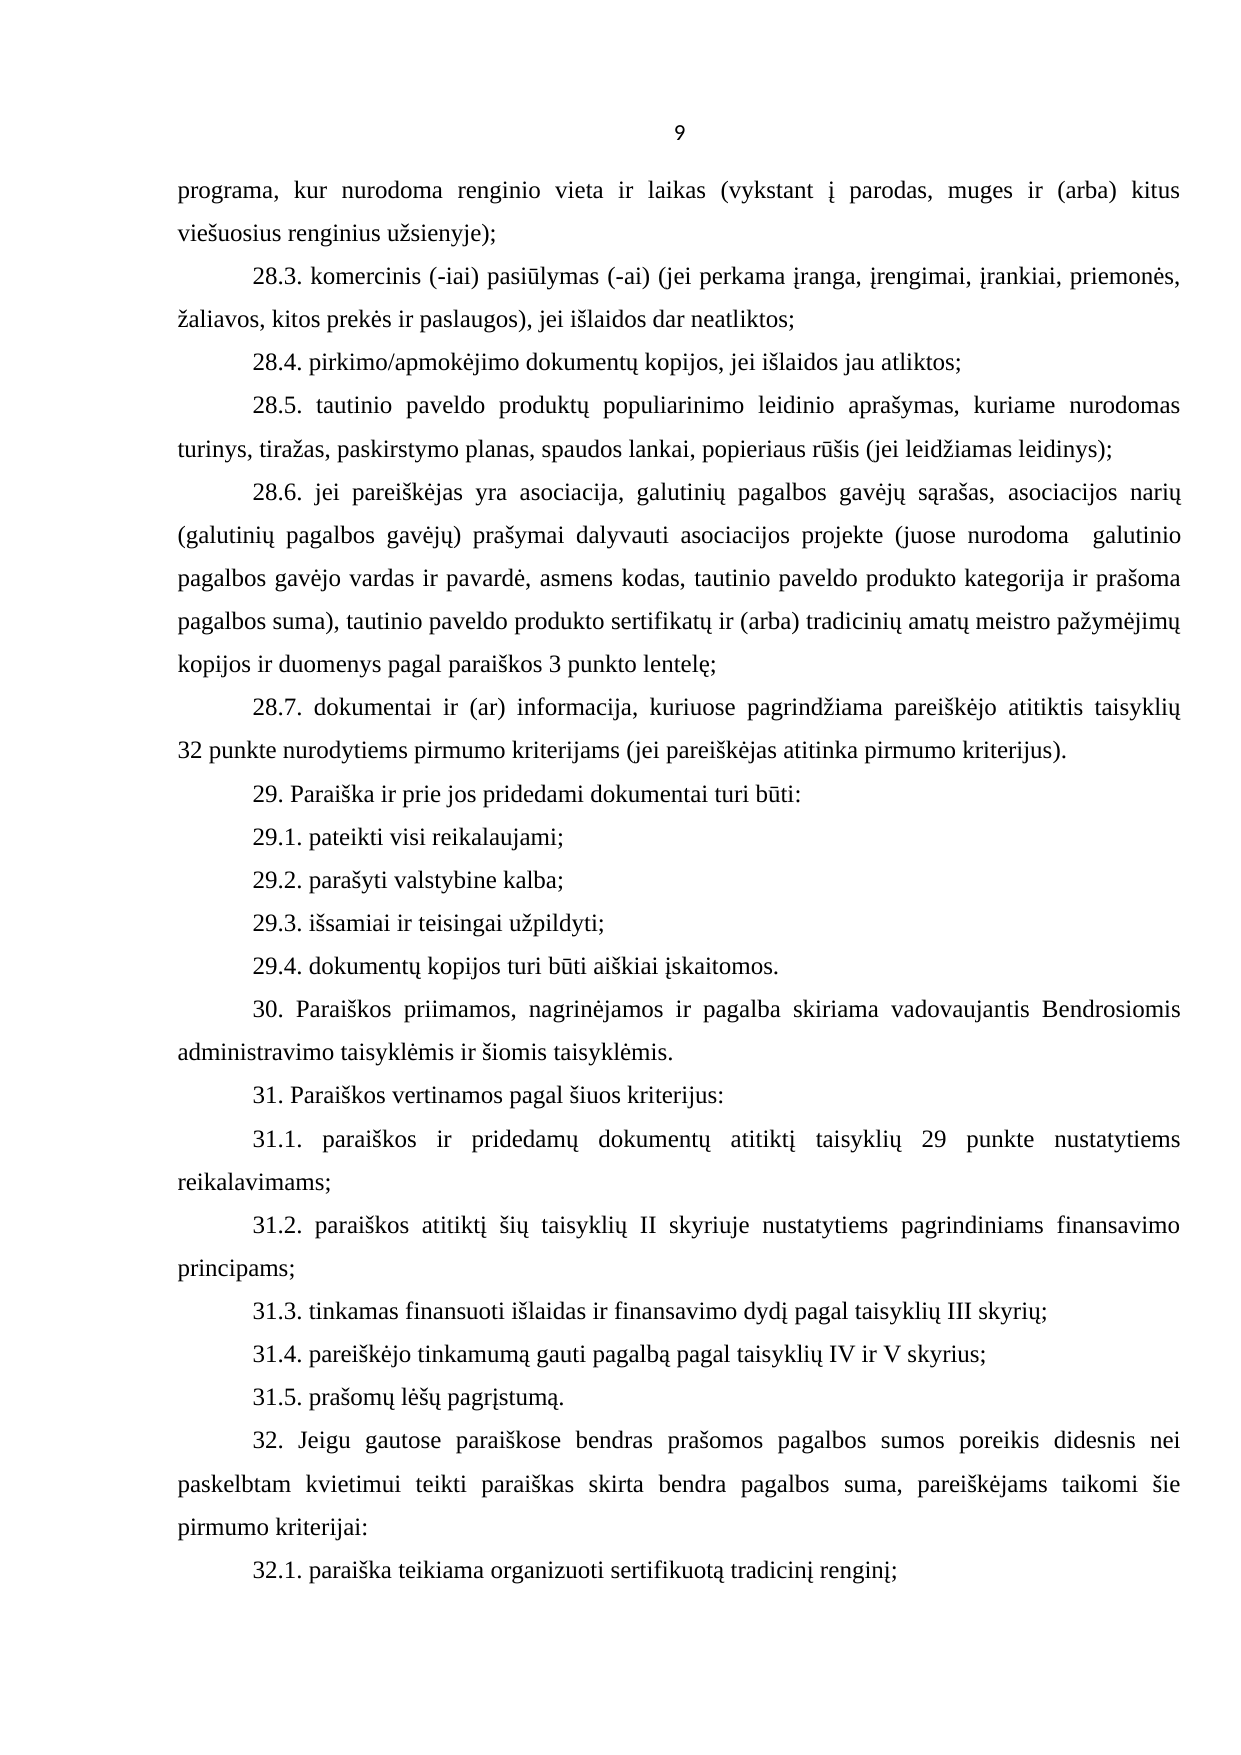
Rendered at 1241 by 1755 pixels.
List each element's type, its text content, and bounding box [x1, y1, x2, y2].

text 28.3. komercinis (-iai) pasiūlymas (-ai) (jei perkama įranga, įrengimai, įrankiai, priemonės, žaliavos, kitos prekės ir paslaugos), jei išlaidos dar neatliktos; [177, 261, 1181, 333]
text 29.2. parašyti valstybine kalba; [177, 865, 1181, 894]
text 31.5. prašomų lėšų pagrįstumą. [177, 1382, 1181, 1411]
text 28.5. tautinio paveldo produktų populiarinimo leidinio aprašymas, kuriame nurodomas turinys, tiražas, paskirstymo planas, spaudos lankai, popieriaus rūšis (jei leidžiamas leidinys); [177, 391, 1181, 462]
text 32.1. paraiška teikiama organizuoti sertifikuotą tradicinį renginį; [177, 1555, 1181, 1584]
text 31. Paraiškos vertinamos pagal šiuos kriterijus: [177, 1081, 1181, 1109]
text 29.1. pateikti visi reikalaujami; [177, 822, 1181, 851]
text programa, kur nurodoma renginio vieta ir laikas (vykstant į parodas, muges ir (arba) kitus viešuosius renginius užsienyje); [177, 175, 1181, 247]
text 32. Jeigu gautose paraiškose bendras prašomos pagalbos sumos poreikis didesnis nei paskelbtam kvietimui teikti paraiškas skirta bendra pagalbos suma, pareiškėjams taikomi šie pirmumo kriterijai: [177, 1426, 1181, 1541]
text 31.2. paraiškos atitiktį šių taisyklių II skyriuje nustatytiems pagrindiniams finansavimo principams; [177, 1210, 1181, 1282]
text 31.4. pareiškėjo tinkamumą gauti pagalbą pagal taisyklių IV ir V skyrius; [177, 1339, 1181, 1368]
text 30. Paraiškos priimamos, nagrinėjamos ir pagalba skiriama vadovaujantis Bendrosiomis administravimo taisyklėmis ir šiomis taisyklėmis. [177, 994, 1181, 1066]
text 29.3. išsamiai ir teisingai užpildyti; [177, 908, 1181, 937]
text 29.4. dokumentų kopijos turi būti aiškiai įskaitomos. [177, 951, 1181, 980]
text 31.1. paraiškos ir pridedamų dokumentų atitiktį taisyklių 29 punkte nustatytiems reikalavimams; [177, 1124, 1181, 1196]
text 31.3. tinkamas finansuoti išlaidas ir finansavimo dydį pagal taisyklių III skyrių; [177, 1296, 1181, 1325]
text 28.4. pirkimo/apmokėjimo dokumentų kopijos, jei išlaidos jau atliktos; [177, 347, 1181, 376]
text 28.6. jei pareiškėjas yra asociacija, galutinių pagalbos gavėjų sąrašas, asociacijos narių (galutinių pagalbos gavėjų) prašymai dalyvauti asociacijos projekte (juose nurodoma galutinio pagalbos gavėjo vardas ir pavardė, asmens kodas, tautinio paveldo produkto kategorija ir prašoma pagalbos suma), tautinio paveldo produkto sertifikatų ir (arba) tradicinių amatų meistro pažymėjimų kopijos ir duomenys pagal paraiškos 3 punkto lentelę; [177, 477, 1181, 678]
text 28.7. dokumentai ir (ar) informacija, kuriuose pagrindžiama pareiškėjo atitiktis taisyklių 32 punkte nurodytiems pirmumo kriterijams (jei pareiškėjas atitinka pirmumo kriterijus). [177, 692, 1181, 764]
text 29. Paraiška ir prie jos pridedami dokumentai turi būti: [177, 779, 1181, 807]
